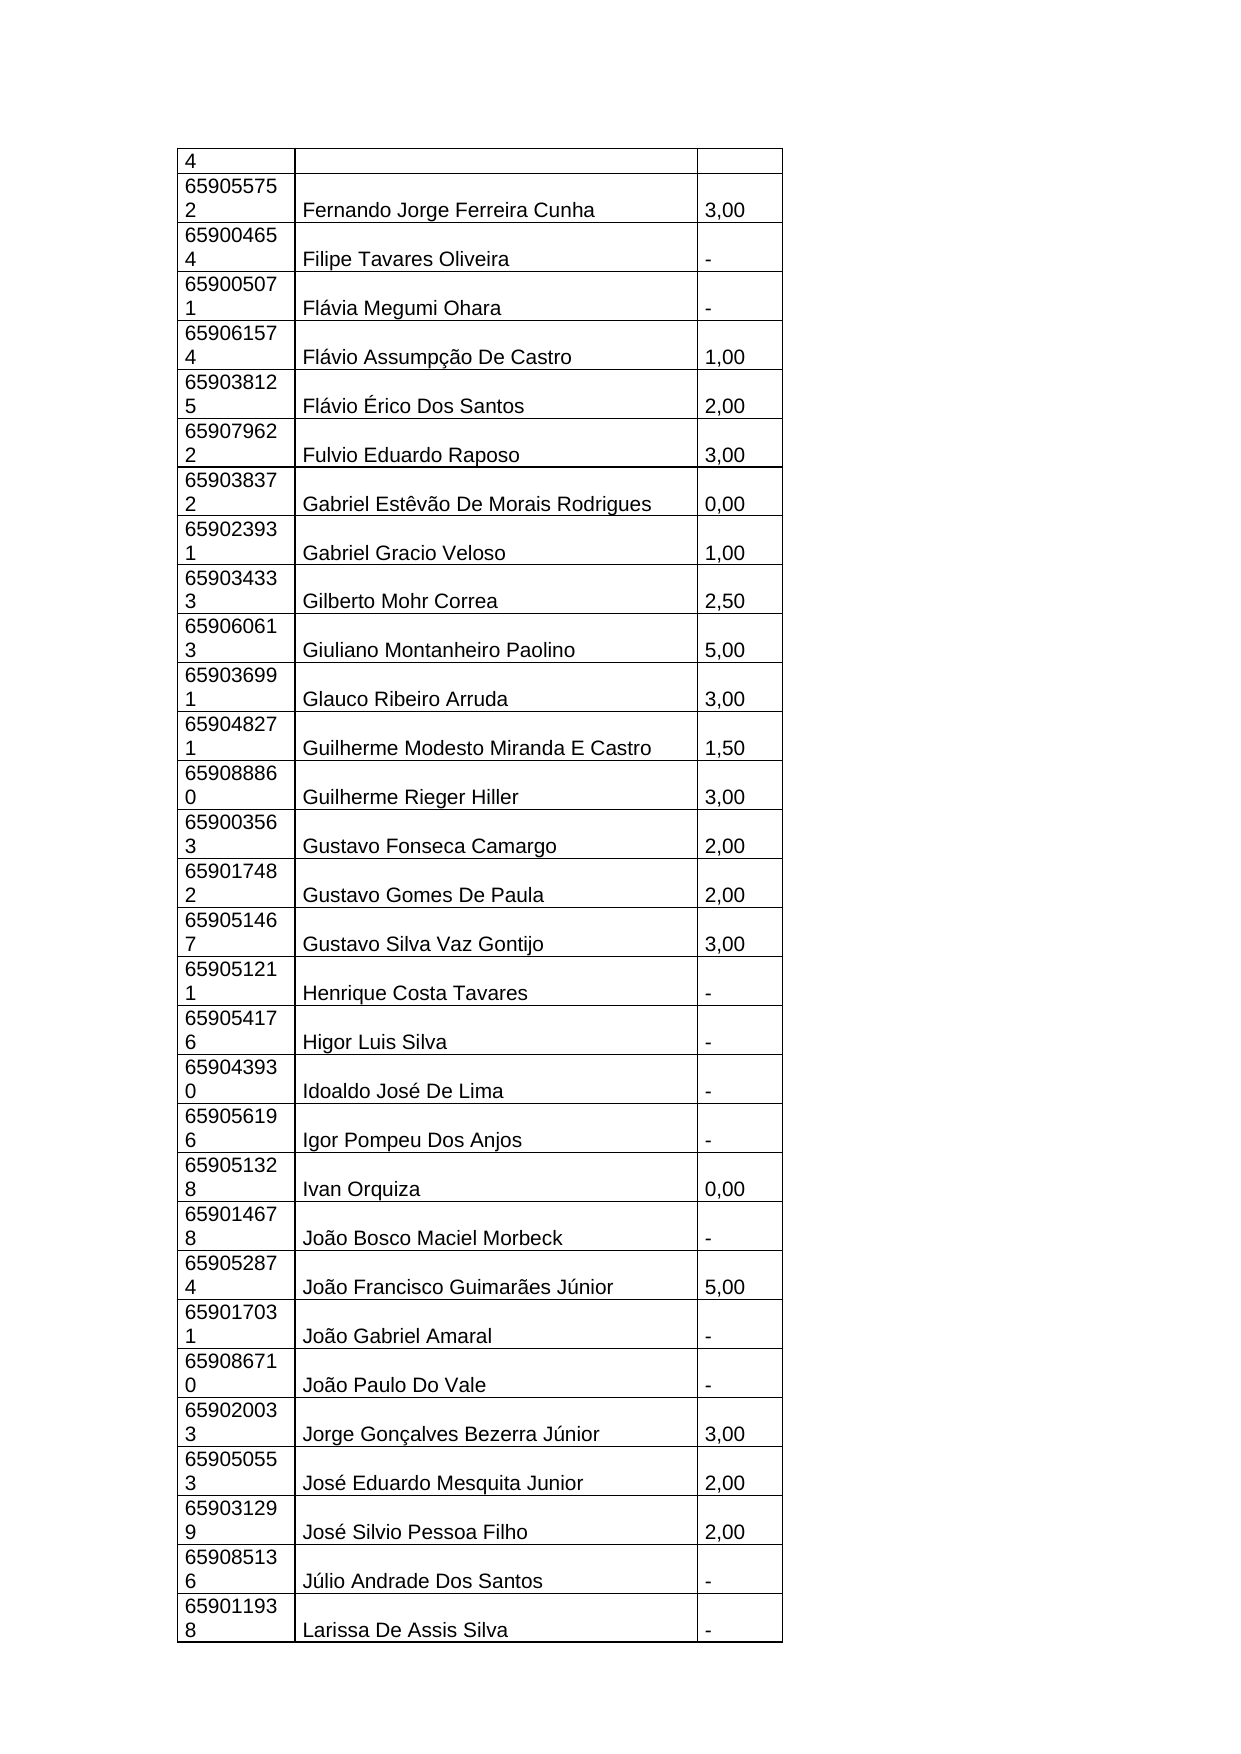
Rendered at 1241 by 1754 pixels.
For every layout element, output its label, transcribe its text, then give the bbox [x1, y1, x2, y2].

table_cell Fernando Jorge Ferreira Cunha [296, 174, 697, 222]
table_cell Filipe Tavares Oliveira [296, 223, 697, 271]
table_cell 5,00 [698, 614, 782, 662]
table_cell Henrique Costa Tavares [296, 957, 697, 1005]
table_cell 659038125 [178, 370, 294, 417]
table_cell Giuliano Montanheiro Paolino [296, 614, 697, 662]
table_cell Gilberto Mohr Correa [296, 565, 697, 613]
table_cell 659061574 [178, 321, 294, 368]
table_cell 3,00 [698, 1398, 782, 1446]
table_cell 659011938 [178, 1594, 294, 1641]
table_cell Glauco Ribeiro Arruda [296, 663, 697, 711]
table_cell 659051328 [178, 1153, 294, 1201]
table_cell 659051211 [178, 957, 294, 1005]
table_cell 1,00 [698, 321, 782, 368]
table_cell - [698, 1300, 782, 1348]
table_cell Gustavo Silva Vaz Gontijo [296, 908, 697, 956]
table_cell - [698, 272, 782, 319]
table_cell 3,00 [698, 761, 782, 809]
table_cell Guilherme Modesto Miranda E Castro [296, 712, 697, 760]
table_cell Guilherme Rieger Hiller [296, 761, 697, 809]
table_cell João Paulo Do Vale [296, 1349, 697, 1397]
table_cell 659031299 [178, 1496, 294, 1543]
table_cell 659005071 [178, 272, 294, 319]
table_cell 659036991 [178, 663, 294, 711]
table_cell 659004654 [178, 223, 294, 271]
table_cell João Bosco Maciel Morbeck [296, 1202, 697, 1250]
table_cell - [698, 1104, 782, 1152]
table_cell 3,00 [698, 908, 782, 956]
table_cell Larissa De Assis Silva [296, 1594, 697, 1641]
table_cell 5,00 [698, 1251, 782, 1299]
table_cell 659085136 [178, 1545, 294, 1592]
table_cell 2,00 [698, 1496, 782, 1543]
table_cell 2,50 [698, 565, 782, 613]
table_cell 659020033 [178, 1398, 294, 1446]
table_cell [698, 149, 782, 173]
table_cell João Gabriel Amaral [296, 1300, 697, 1348]
table_cell João Francisco Guimarães Júnior [296, 1251, 697, 1299]
table_cell 659038372 [178, 468, 294, 515]
table_cell 0,00 [698, 468, 782, 515]
table_cell Fulvio Eduardo Raposo [296, 419, 697, 466]
table_cell 0,00 [698, 1153, 782, 1201]
table_cell 1,50 [698, 712, 782, 760]
table_cell Gabriel Estêvão De Morais Rodrigues [296, 468, 697, 515]
table_cell 659056196 [178, 1104, 294, 1152]
table_cell - [698, 1202, 782, 1250]
table_cell Higor Luis Silva [296, 1006, 697, 1054]
table_cell Júlio Andrade Dos Santos [296, 1545, 697, 1592]
table_cell Gustavo Fonseca Camargo [296, 810, 697, 858]
table_cell 3,00 [698, 419, 782, 466]
table_cell Flávio Érico Dos Santos [296, 370, 697, 417]
table_cell - [698, 1006, 782, 1054]
table_cell 4 [178, 149, 294, 173]
table_cell 659048271 [178, 712, 294, 760]
table_cell Igor Pompeu Dos Anjos [296, 1104, 697, 1152]
table_cell - [698, 1055, 782, 1103]
table_cell Ivan Orquiza [296, 1153, 697, 1201]
table_cell 659050553 [178, 1447, 294, 1494]
table_cell - [698, 957, 782, 1005]
table_cell - [698, 223, 782, 271]
table_cell Flávia Megumi Ohara [296, 272, 697, 319]
table_cell Idoaldo José De Lima [296, 1055, 697, 1103]
table_cell Gustavo Gomes De Paula [296, 859, 697, 907]
table_cell Jorge Gonçalves Bezerra Júnior [296, 1398, 697, 1446]
table_cell 659023931 [178, 516, 294, 564]
table_cell 659054176 [178, 1006, 294, 1054]
table_cell 659055752 [178, 174, 294, 222]
table_cell 659086710 [178, 1349, 294, 1397]
table_cell 659003563 [178, 810, 294, 858]
table_cell 2,00 [698, 859, 782, 907]
table_cell 659052874 [178, 1251, 294, 1299]
table_cell 659014678 [178, 1202, 294, 1250]
table_cell 659017031 [178, 1300, 294, 1348]
table_cell 3,00 [698, 174, 782, 222]
table_cell 659034333 [178, 565, 294, 613]
table_cell - [698, 1545, 782, 1592]
table_cell 2,00 [698, 1447, 782, 1494]
table_cell [296, 149, 697, 173]
table_cell José Eduardo Mesquita Junior [296, 1447, 697, 1494]
table_cell 659051467 [178, 908, 294, 956]
table_cell 2,00 [698, 370, 782, 417]
table_cell 3,00 [698, 663, 782, 711]
table_cell 2,00 [698, 810, 782, 858]
table_cell - [698, 1594, 782, 1641]
table_cell 1,00 [698, 516, 782, 564]
table_cell - [698, 1349, 782, 1397]
table_cell 659043930 [178, 1055, 294, 1103]
table_cell 659088860 [178, 761, 294, 809]
table_cell Gabriel Gracio Veloso [296, 516, 697, 564]
table_cell 659079622 [178, 419, 294, 466]
table_cell 659017482 [178, 859, 294, 907]
table_cell José Silvio Pessoa Filho [296, 1496, 697, 1543]
table_cell Flávio Assumpção De Castro [296, 321, 697, 368]
table_cell 659060613 [178, 614, 294, 662]
